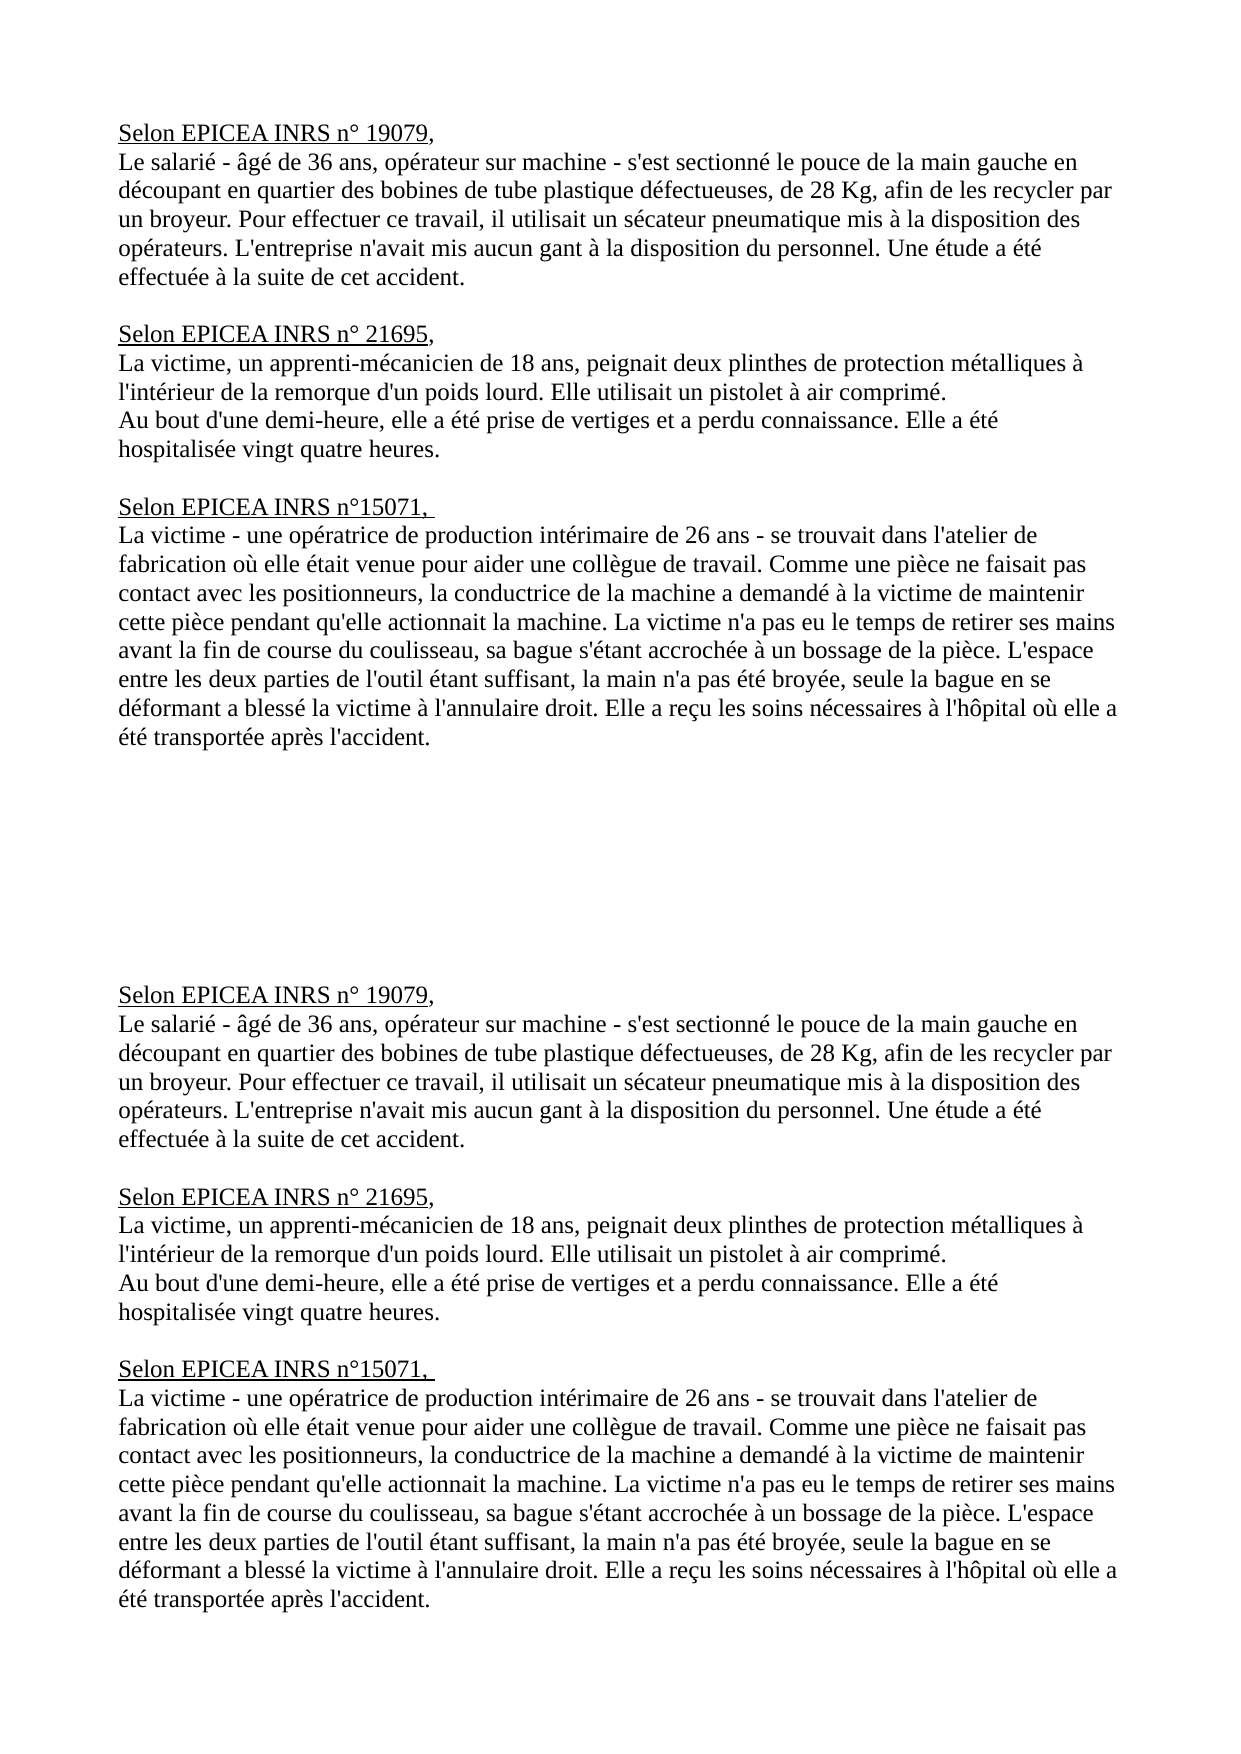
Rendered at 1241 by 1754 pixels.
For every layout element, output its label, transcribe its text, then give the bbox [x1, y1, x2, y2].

text Le salarié - âgé de 36 ans, opérateur sur machine - s'est sectionné le pouce de la main gauche en découpant en quartier des bobines de tube plastique défectueuses, de 28 Kg, afin de les recycler par un broyeur. Pour effectuer ce travail, il utilisait un sécateur pneumatique mis à la disposition des opérateurs. L'entreprise n'avait mis aucun gant à la disposition du personnel. Une étude a été effectuée à la suite de cet accident. [118, 147, 1122, 291]
text Selon EPICEA INRS n° 21695, [118, 1182, 1122, 1211]
text Selon EPICEA INRS n° 19079, [118, 981, 1122, 1009]
text La victime - une opératrice de production intérimaire de 26 ans - se trouvait dans l'atelier de fabrication où elle était venue pour aider une collègue de travail. Comme une pièce ne faisait pas contact avec les positionneurs, la conductrice de la machine a demandé à la victime de maintenir cette pièce pendant qu'elle actionnait la machine. La victime n'a pas eu le temps de retirer ses mains avant la fin de course du coulisseau, sa bague s'étant accrochée à un bossage de la pièce. L'espace entre les deux parties de l'outil étant suffisant, la main n'a pas été broyée, seule la bague en se déformant a blessé la victime à l'annulaire droit. Elle a reçu les soins nécessaires à l'hôpital où elle a été transportée après l'accident. [118, 521, 1122, 751]
text Selon EPICEA INRS n° 21695, [118, 319, 1122, 348]
text Selon EPICEA INRS n°15071, [118, 492, 1122, 521]
text La victime - une opératrice de production intérimaire de 26 ans - se trouvait dans l'atelier de fabrication où elle était venue pour aider une collègue de travail. Comme une pièce ne faisait pas contact avec les positionneurs, la conductrice de la machine a demandé à la victime de maintenir cette pièce pendant qu'elle actionnait la machine. La victime n'a pas eu le temps de retirer ses mains avant la fin de course du coulisseau, sa bague s'étant accrochée à un bossage de la pièce. L'espace entre les deux parties de l'outil étant suffisant, la main n'a pas été broyée, seule la bague en se déformant a blessé la victime à l'annulaire droit. Elle a reçu les soins nécessaires à l'hôpital où elle a été transportée après l'accident. [118, 1383, 1122, 1613]
text La victime, un apprenti-mécanicien de 18 ans, peignait deux plinthes de protection métalliques à l'intérieur de la remorque d'un poids lourd. Elle utilisait un pistolet à air comprimé. Au bout d'une demi-heure, elle a été prise de vertiges et a perdu connaissance. Elle a été hospitalisée vingt quatre heures. [118, 348, 1122, 463]
text La victime, un apprenti-mécanicien de 18 ans, peignait deux plinthes de protection métalliques à l'intérieur de la remorque d'un poids lourd. Elle utilisait un pistolet à air comprimé. Au bout d'une demi-heure, elle a été prise de vertiges et a perdu connaissance. Elle a été hospitalisée vingt quatre heures. [118, 1211, 1122, 1326]
text Selon EPICEA INRS n° 19079, [118, 118, 1122, 147]
text Selon EPICEA INRS n°15071, [118, 1354, 1122, 1383]
text Le salarié - âgé de 36 ans, opérateur sur machine - s'est sectionné le pouce de la main gauche en découpant en quartier des bobines de tube plastique défectueuses, de 28 Kg, afin de les recycler par un broyeur. Pour effectuer ce travail, il utilisait un sécateur pneumatique mis à la disposition des opérateurs. L'entreprise n'avait mis aucun gant à la disposition du personnel. Une étude a été effectuée à la suite de cet accident. [118, 1009, 1122, 1153]
